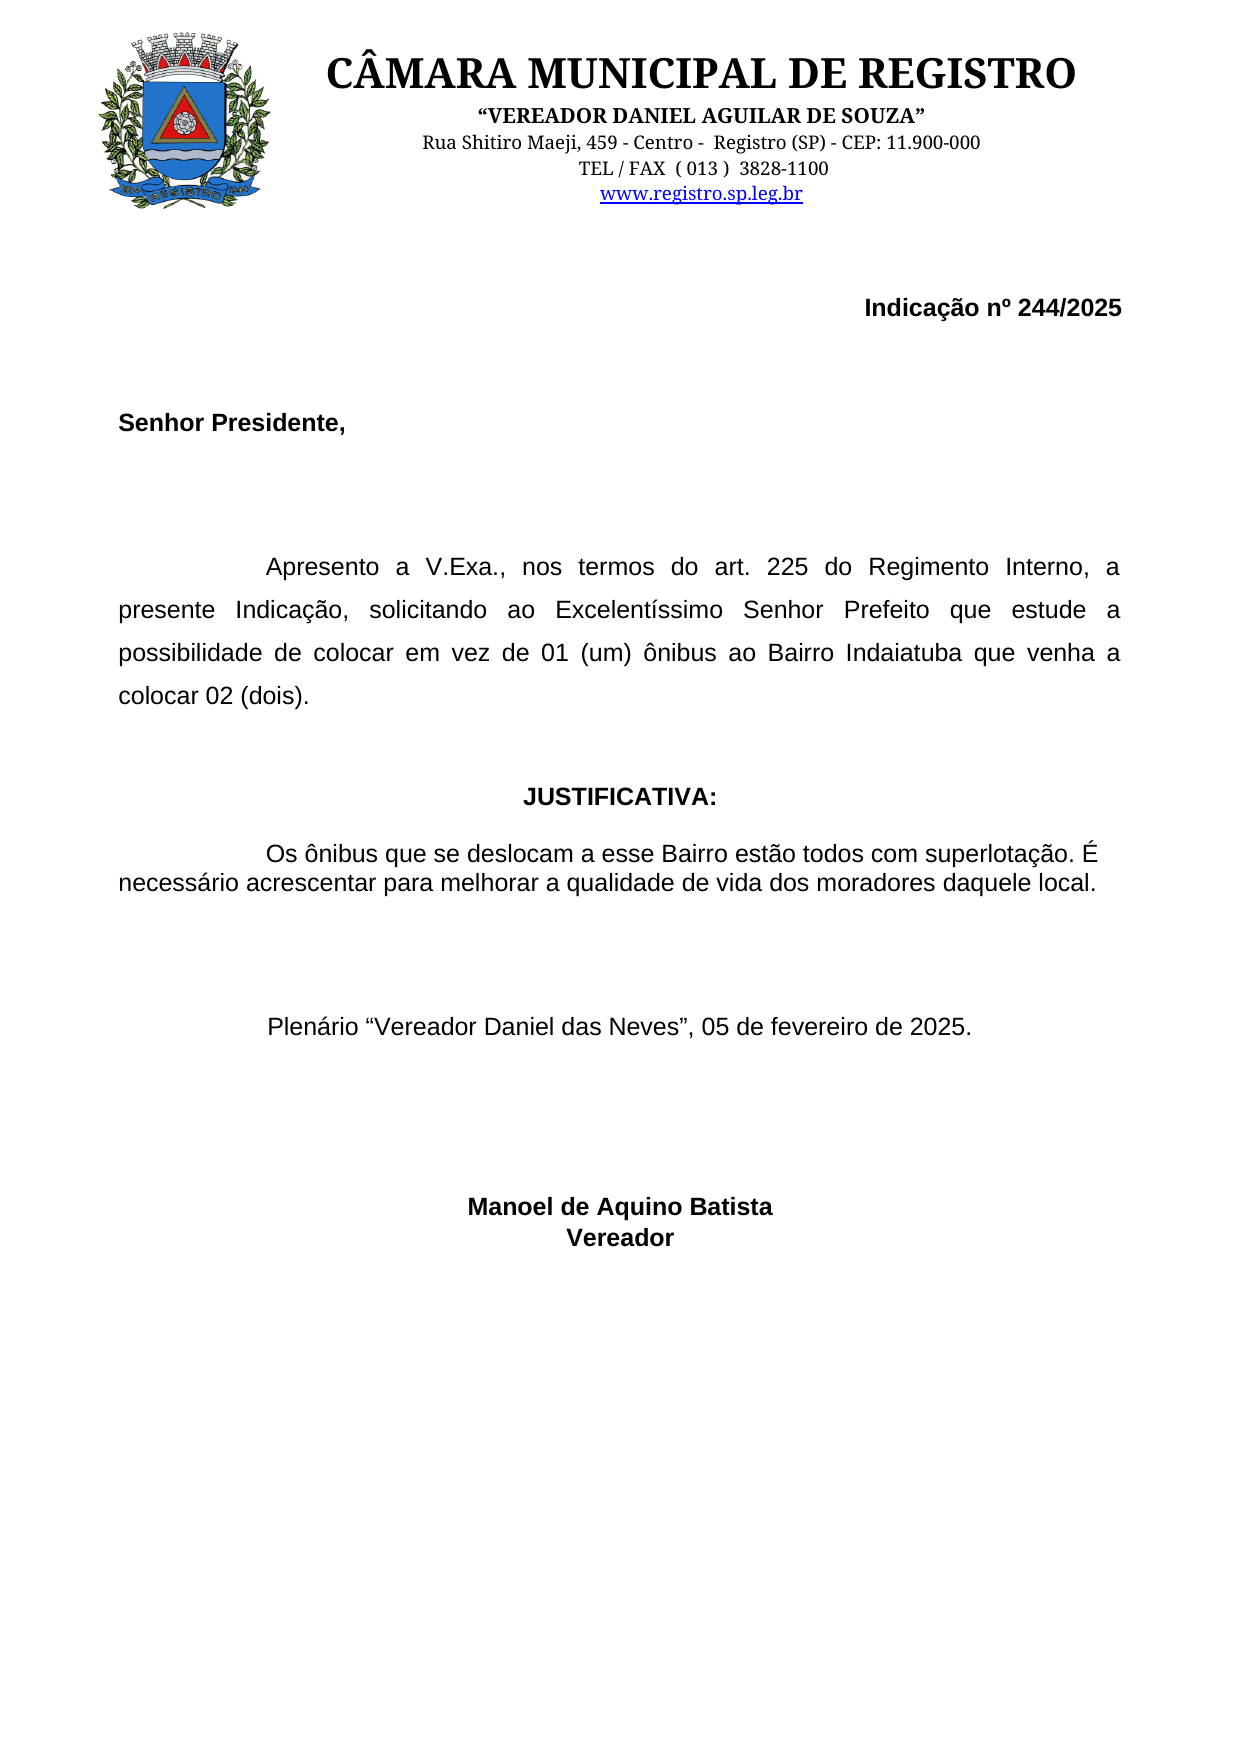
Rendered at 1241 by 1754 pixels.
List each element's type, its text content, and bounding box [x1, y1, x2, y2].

text Indicação nº 244/2025 [118, 293, 1122, 322]
text Manoel de Aquino Batista Vereador [118, 1189, 1122, 1252]
text Senhor Presidente, [118, 408, 1122, 437]
text Os ônibus que se deslocam a esse Bairro estão todos com superlotação. É necessário acrescentar para melhorar a qualidade de vida dos moradores daquele local. [118, 839, 1122, 897]
text Apresento a V.Exa., nos termos do art. 225 do Regimento Interno, a presente Indicação, solicitando ao Excelentíssimo Senhor Prefeito que estude a possibilidade de colocar em vez de 01 (um) ônibus ao Bairro Indaiatuba que venha a colocar 02 (dois). [118, 552, 1122, 710]
text Plenário “Vereador Daniel das Neves”, 05 de fevereiro de 2025. [118, 1012, 1122, 1040]
text JUSTIFICATIVA: [118, 782, 1122, 810]
